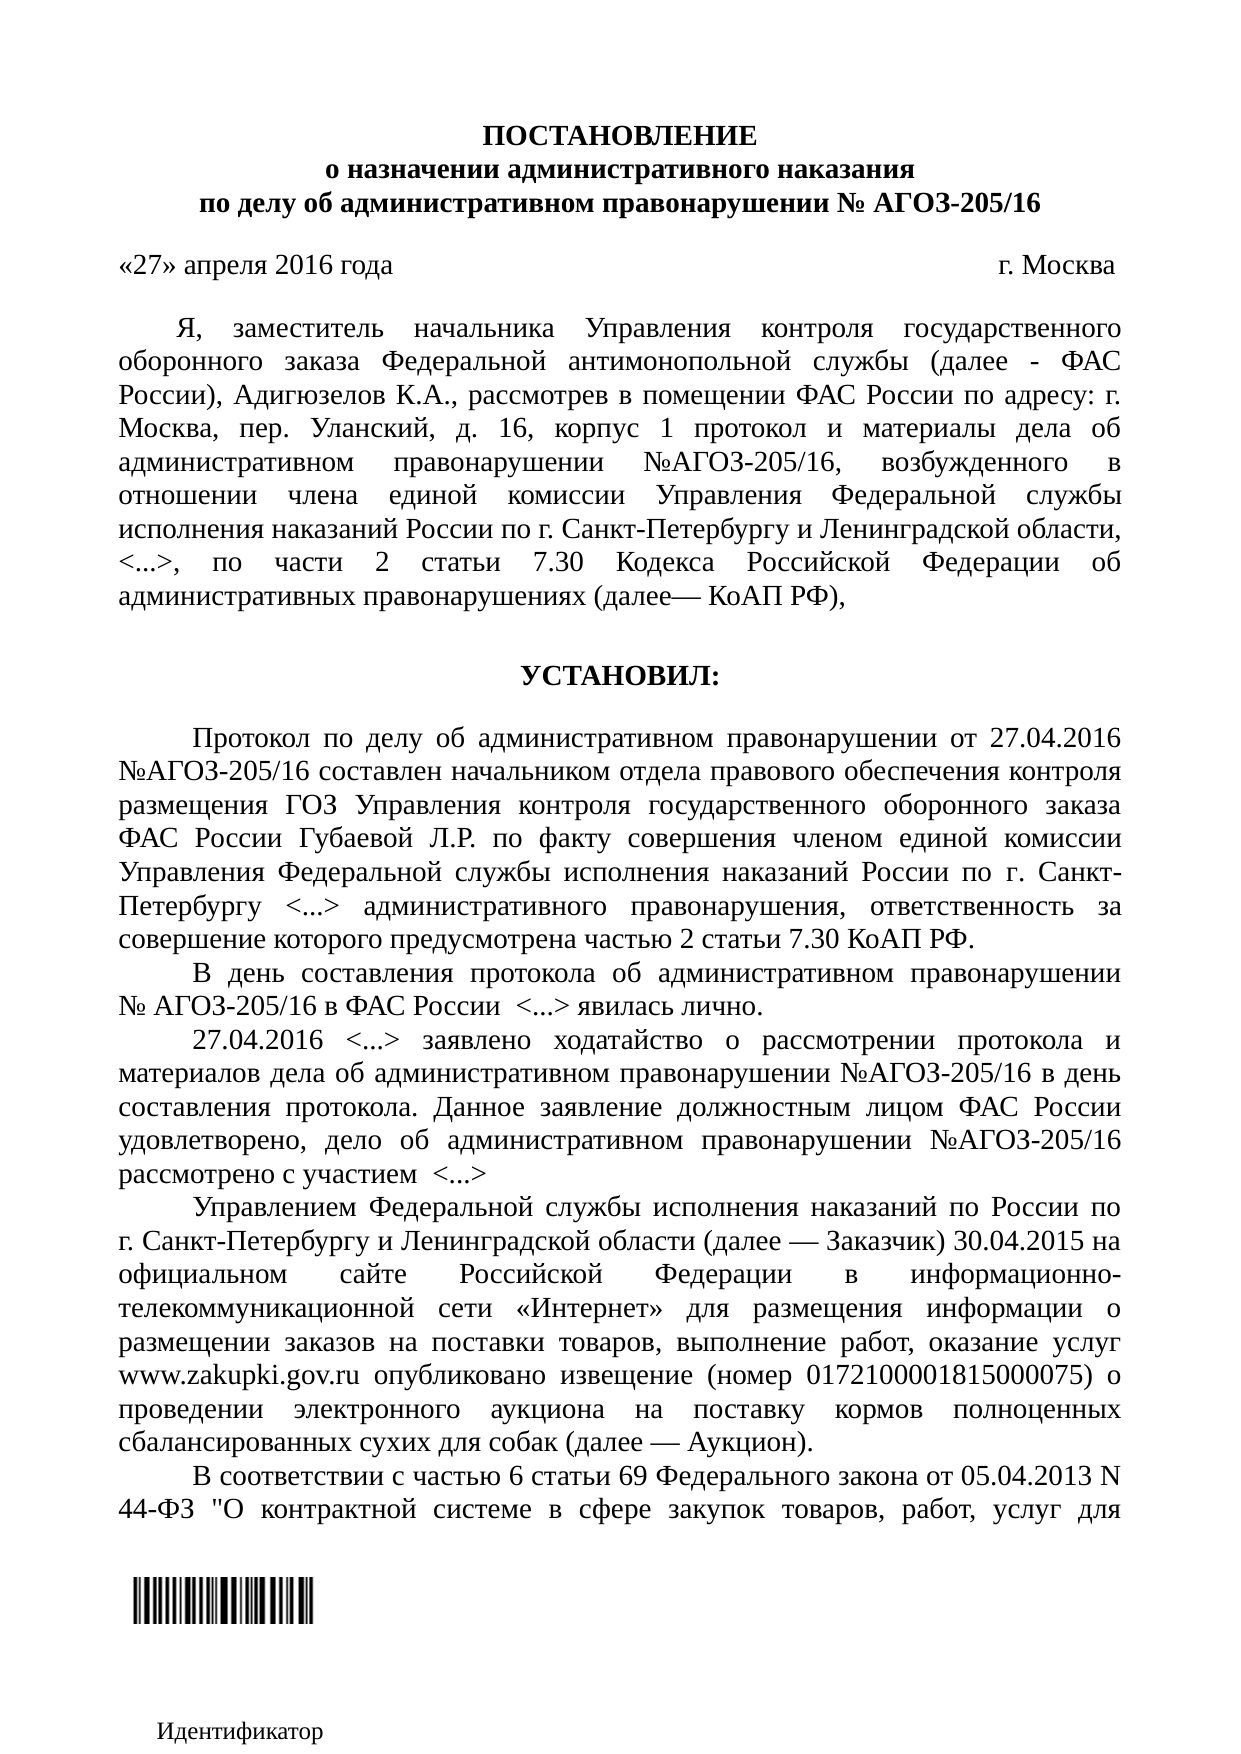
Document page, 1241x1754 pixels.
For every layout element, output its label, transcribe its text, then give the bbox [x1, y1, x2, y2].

text ПОСТАНОВЛЕНИЕ [118, 118, 1122, 152]
picture [118, 1577, 331, 1624]
text Я, заместитель начальника Управления контроля государственного оборонного заказа Федеральной антимонопольной службы (далее - ФАС России), Адигюзелов К.А., рассмотрев в помещении ФАС России по адресу: г. Москва, пер. Уланский, д. 16, корпус 1 протокол и материалы дела об административном правонарушении №АГОЗ-205/16, возбужденного в отношении члена единой комиссии Управления Федеральной службы исполнения наказаний России по г. Санкт-Петербургу и Ленинградской области, <...>, по части 2 статьи 7.30 Кодекса Российской Федерации об административных правонарушениях (далее— КоАП РФ), [118, 310, 1122, 612]
text о назначении административного наказания [118, 152, 1122, 185]
text В соответствии с частью 6 статьи 69 Федерального закона от 05.04.2013 N 44-ФЗ "О контрактной системе в сфере закупок товаров, работ, услуг для [118, 1458, 1122, 1525]
text «27» апреля 2016 года г. Москва [118, 247, 1122, 281]
text 27.04.2016 <...> заявлено ходатайство о рассмотрении протокола и материалов дела об административном правонарушении №АГОЗ-205/16 в день составления протокола. Данное заявление должностным лицом ФАС России удовлетворено, дело об административном правонарушении №АГОЗ-205/16 рассмотрено с участием <...> [118, 1022, 1122, 1189]
text по делу об административном правонарушении № АГОЗ-205/16 [118, 185, 1122, 219]
text Протокол по делу об административном правонарушении от 27.04.2016 №АГОЗ-205/16 составлен начальником отдела правового обеспечения контроля размещения ГОЗ Управления контроля государственного оборонного заказа ФАС России Губаевой Л.Р. по факту совершения членом единой комиссии Управления Федеральной службы исполнения наказаний России по г. Санкт-Петербургу <...> административного правонарушения, ответственность за совершение которого предусмотрена частью 2 статьи 7.30 КоАП РФ. [118, 720, 1122, 955]
text УСТАНОВИЛ: [118, 658, 1122, 691]
text Управлением Федеральной службы исполнения наказаний по России по г. Санкт-Петербургу и Ленинградской области (далее — Заказчик) 30.04.2015 на официальном сайте Российской Федерации в информационно-телекоммуникационной сети «Интернет» для размещения информации о размещении заказов на поставки товаров, выполнение работ, оказание услуг www.zakupki.gov.ru опубликовано извещение (номер 0172100001815000075) о проведении электронного аукциона на поставку кормов полноценных сбалансированных сухих для собак (далее — Аукцион). [118, 1189, 1122, 1458]
text В день составления протокола об административном правонарушении № АГОЗ-205/16 в ФАС России <...> явилась лично. [118, 955, 1122, 1022]
